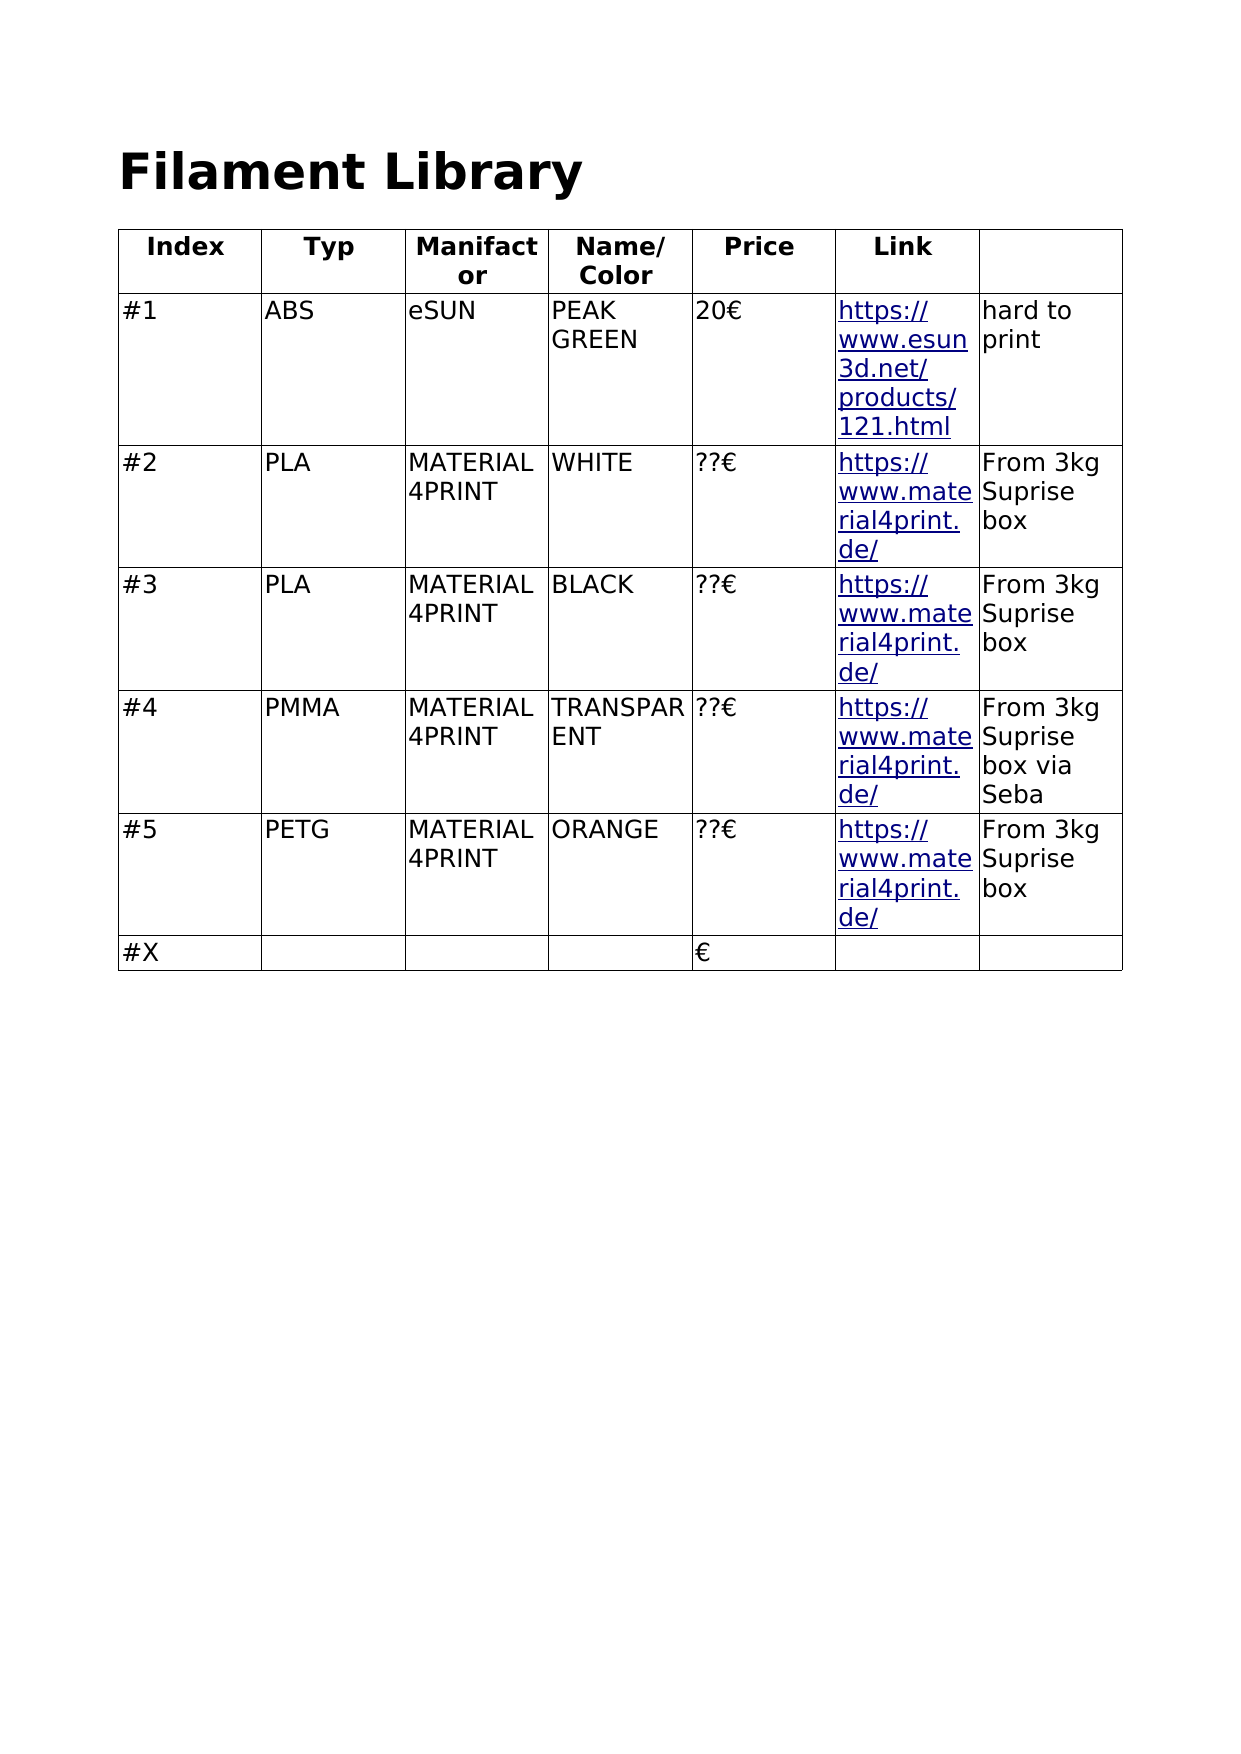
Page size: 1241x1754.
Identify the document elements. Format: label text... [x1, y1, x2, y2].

table_cell [836, 936, 979, 970]
table_cell hard to print [980, 294, 1122, 445]
table_cell MATERIAL 4PRINT [406, 814, 548, 935]
table_cell PETG [262, 814, 405, 935]
table_cell PLA [262, 446, 405, 567]
table_cell [262, 936, 405, 970]
table_cell #3 [119, 568, 261, 690]
table_cell WHITE [549, 446, 692, 567]
table_cell € [693, 936, 835, 970]
table_cell #1 [119, 294, 261, 445]
table_cell #X [119, 936, 261, 970]
table_cell BLACK [549, 568, 692, 690]
table_cell #5 [119, 814, 261, 935]
table_cell MATERIAL 4PRINT [406, 568, 548, 690]
table_cell [549, 936, 692, 970]
table_cell https://www.esun3d.net/products/121.html [836, 294, 979, 445]
table_cell https://www.material4print.de/ [836, 446, 979, 567]
table_header Manifactor [406, 230, 548, 293]
table_cell MATERIAL 4PRINT [406, 691, 548, 812]
table_header Typ [262, 230, 405, 293]
table_cell From 3kg Suprise box [980, 446, 1122, 567]
table_cell From 3kg Suprise box via Seba [980, 691, 1122, 812]
table_cell #4 [119, 691, 261, 812]
table_cell eSUN [406, 294, 548, 445]
table_cell [406, 936, 548, 970]
table_cell From 3kg Suprise box [980, 568, 1122, 690]
table_header Index [119, 230, 261, 293]
table_cell ??€ [693, 568, 835, 690]
table_cell TRANSPARENT [549, 691, 692, 812]
table_cell https://www.material4print.de/ [836, 691, 979, 812]
table_cell PMMA [262, 691, 405, 812]
table_header Name/Color [549, 230, 692, 293]
table_cell #2 [119, 446, 261, 567]
table_header [980, 230, 1122, 293]
table_header Price [693, 230, 835, 293]
table_cell https://www.material4print.de/ [836, 814, 979, 935]
table_cell [980, 936, 1122, 970]
subtitle Filament Library [118, 143, 1122, 201]
table_cell ??€ [693, 691, 835, 812]
table_cell MATERIAL 4PRINT [406, 446, 548, 567]
table_cell https://www.material4print.de/ [836, 568, 979, 690]
table_cell PLA [262, 568, 405, 690]
table_cell ABS [262, 294, 405, 445]
table_cell ??€ [693, 814, 835, 935]
table_cell 20€ [693, 294, 835, 445]
table_cell ??€ [693, 446, 835, 567]
table_cell ORANGE [549, 814, 692, 935]
table_cell From 3kg Suprise box [980, 814, 1122, 935]
table_header Link [836, 230, 979, 293]
table_cell PEAK GREEN [549, 294, 692, 445]
